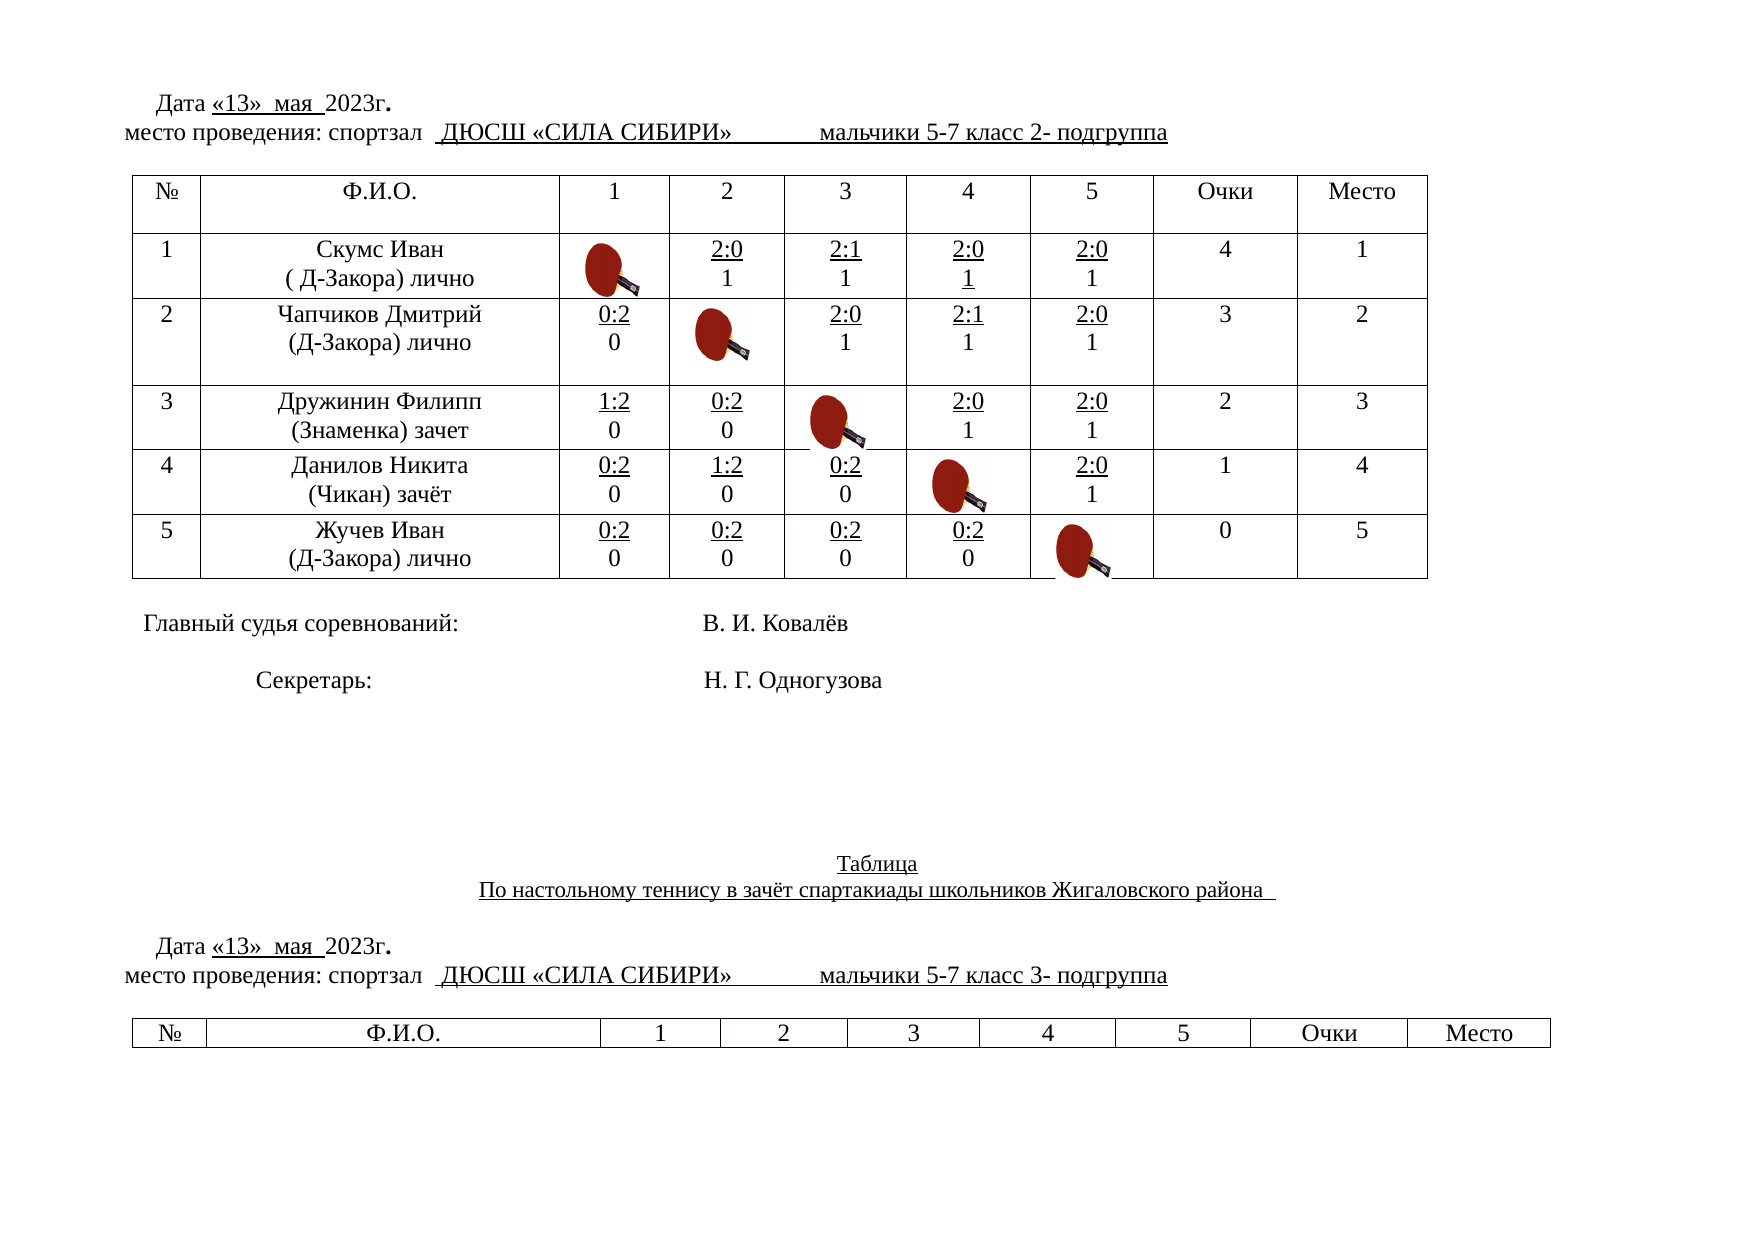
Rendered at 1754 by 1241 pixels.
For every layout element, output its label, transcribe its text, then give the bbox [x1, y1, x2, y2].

table_cell Данилов Никита (Чикан) зачёт [201, 450, 559, 514]
table_header № [133, 1019, 206, 1047]
table_cell 4 [1298, 450, 1427, 514]
table_header Место [1298, 176, 1427, 233]
table_cell [560, 234, 669, 298]
table_cell 2:0 1 [907, 386, 1030, 449]
table_cell 2:0 1 [670, 234, 784, 298]
table_cell 0:2 0 [785, 450, 906, 514]
table_cell 5 [1298, 515, 1427, 578]
table_cell 2 [1298, 299, 1427, 385]
table_header 4 [980, 1019, 1115, 1047]
table_header Место [1408, 1019, 1550, 1047]
table_cell 2 [133, 299, 200, 385]
table_cell 1 [133, 234, 200, 298]
table_cell 3 [1154, 299, 1297, 385]
text Секретарь: Н. Г. Одногузова [118, 665, 1636, 694]
table_cell 3 [133, 386, 200, 449]
table_cell 1 [1298, 234, 1427, 298]
table_cell 2:0 1 [785, 299, 906, 385]
table_header Очки [1251, 1019, 1407, 1047]
table_header Ф.И.О. [201, 176, 559, 233]
table_header 1 [560, 176, 669, 233]
text место проведения: спортзал ДЮСШ «СИЛА СИБИРИ» мальчики 5-7 класс 2- подгруппа [118, 117, 1636, 146]
table_cell 2:0 1 [1031, 234, 1153, 298]
table_cell 2:0 1 [1031, 386, 1153, 449]
table_cell 2:0 1 [907, 234, 1030, 298]
table_cell 0 [1154, 515, 1297, 578]
table_cell 2:0 1 [1031, 299, 1153, 385]
table_cell Дружинин Филипп (Знаменка) зачет [201, 386, 559, 449]
table_cell 2:1 1 [907, 299, 1030, 385]
table_cell 4 [133, 450, 200, 514]
table_cell 0:2 0 [560, 450, 669, 514]
table_header Ф.И.О. [207, 1019, 600, 1047]
table_cell 1:2 0 [670, 450, 784, 514]
text Таблица [118, 850, 1636, 876]
table_cell 0:2 0 [560, 515, 669, 578]
table_cell 2:1 1 [785, 234, 906, 298]
table_cell 0:2 0 [670, 386, 784, 449]
table_cell 1 [1154, 450, 1297, 514]
table_header 5 [1116, 1019, 1250, 1047]
table_cell [907, 450, 1030, 514]
table_cell 0:2 0 [907, 515, 1030, 578]
table_cell [785, 386, 906, 449]
table_cell Скумс Иван ( Д-Закора) лично [201, 234, 559, 298]
table_cell [670, 299, 784, 385]
table_header 5 [1031, 176, 1153, 233]
text По настольному теннису в зачёт спартакиады школьников Жигаловского района [118, 876, 1636, 902]
table_header 3 [848, 1019, 979, 1047]
table_header 4 [907, 176, 1030, 233]
text Дата «13» мая 2023г. [118, 931, 1636, 960]
table_cell 4 [1154, 234, 1297, 298]
text Дата «13» мая 2023г. [118, 88, 1636, 117]
text Главный судья соревнований: В. И. Ковалёв [118, 608, 1636, 637]
table_header 1 [601, 1019, 720, 1047]
table_header Очки [1154, 176, 1297, 233]
table_header 2 [670, 176, 784, 233]
table_cell [1031, 515, 1153, 578]
table_header 2 [721, 1019, 847, 1047]
table_header № [133, 176, 200, 233]
table_cell 2 [1154, 386, 1297, 449]
table_header 3 [785, 176, 906, 233]
table_cell 3 [1298, 386, 1427, 449]
table_cell 0:2 0 [670, 515, 784, 578]
table_cell 5 [133, 515, 200, 578]
table_cell 0:2 0 [560, 299, 669, 385]
table_cell 1:2 0 [560, 386, 669, 449]
table_cell Чапчиков Дмитрий (Д-Закора) лично [201, 299, 559, 385]
table_cell Жучев Иван (Д-Закора) лично [201, 515, 559, 578]
text место проведения: спортзал ДЮСШ «СИЛА СИБИРИ» мальчики 5-7 класс 3- подгруппа [118, 960, 1636, 989]
table_cell 0:2 0 [785, 515, 906, 578]
table_cell 2:0 1 [1031, 450, 1153, 514]
